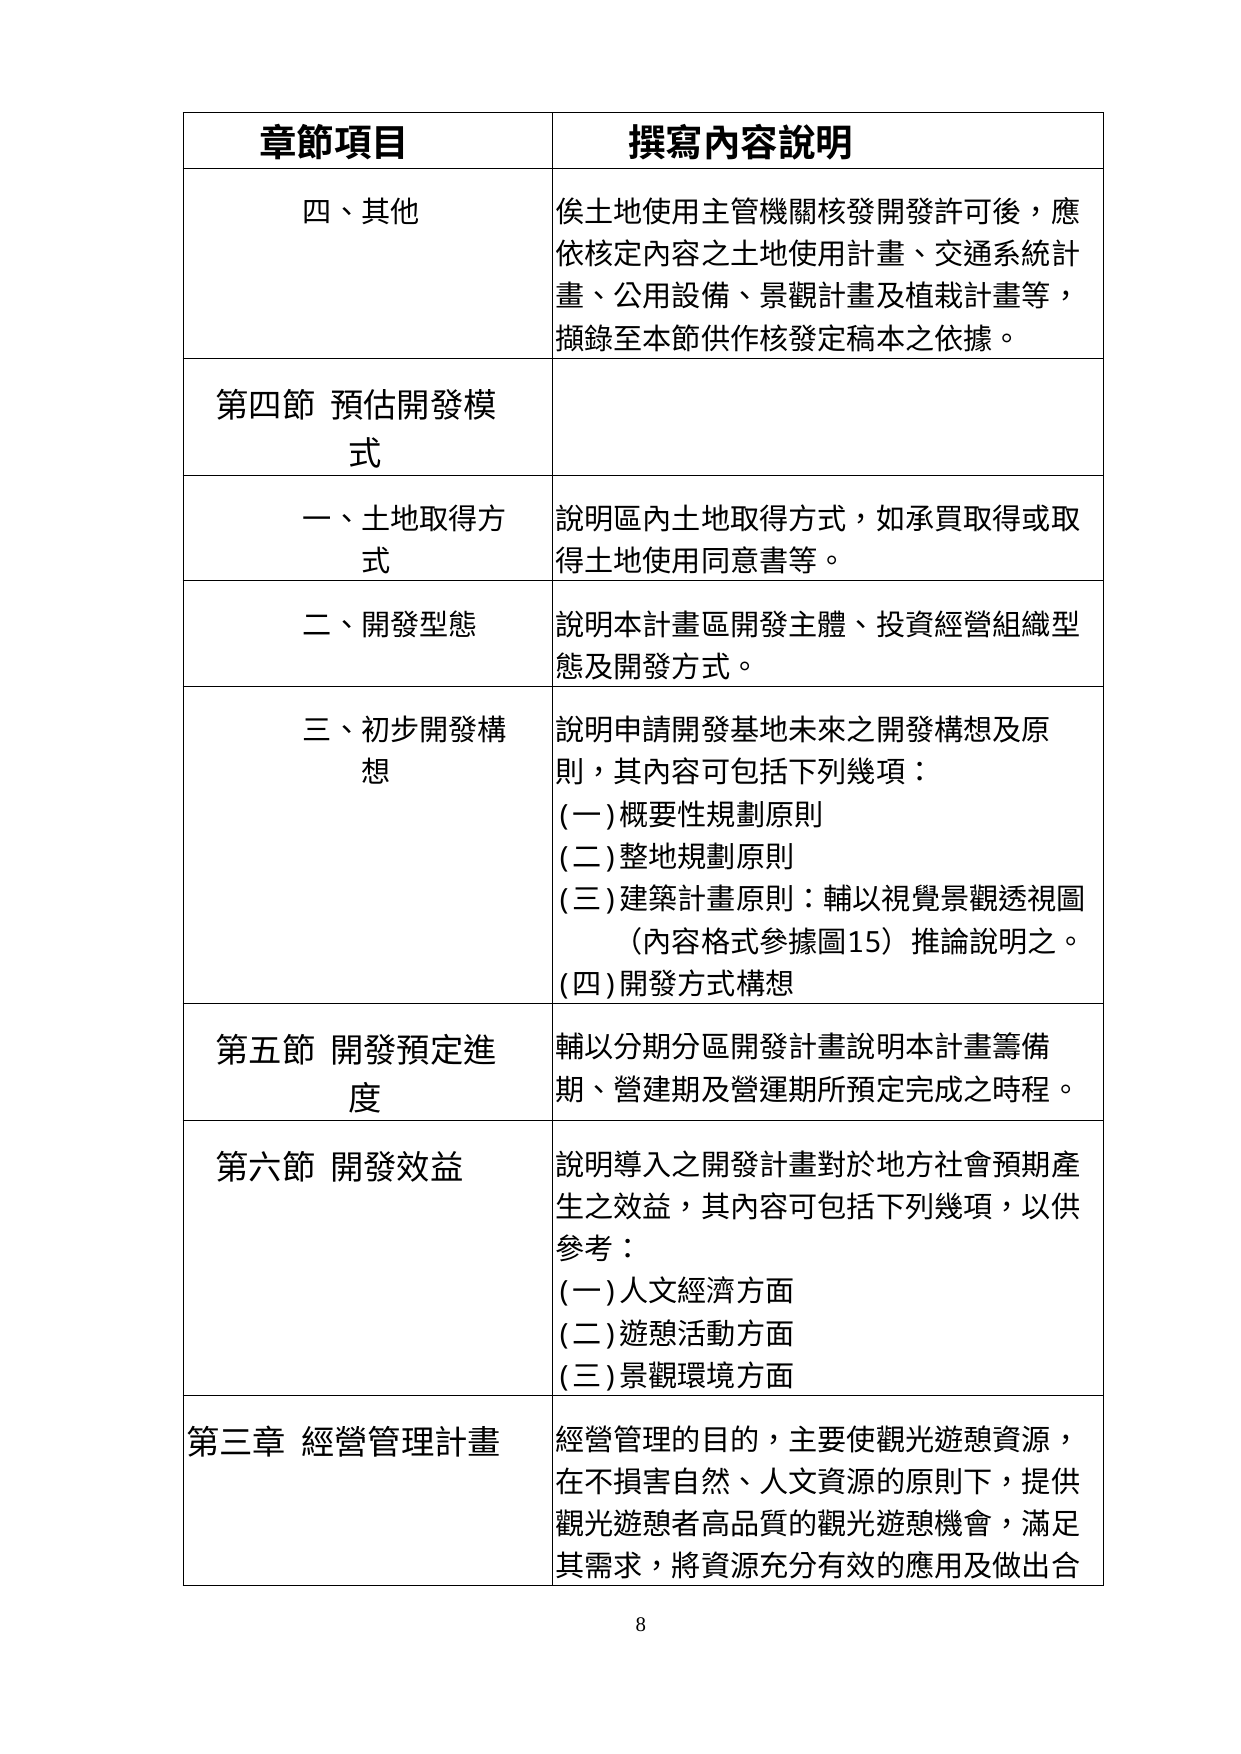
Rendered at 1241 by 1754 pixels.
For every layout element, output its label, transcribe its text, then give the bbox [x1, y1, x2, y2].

table_header 章節項目 [184, 113, 552, 167]
table_cell 說明申請開發基地未來之開發構想及原則，其內容可包括下列幾項： (一)概要性規劃原則 (二)整地規劃原則 (三)建築計畫原則：輔以視覺景觀透視圖（內容格式參據圖15）推論說明之。 (四)開發方式構想 [553, 687, 1103, 1003]
table_cell 三、初步開發構想 [184, 687, 552, 1003]
table_cell 說明區內土地取得方式，如承買取得或取得土地使用同意書等。 [553, 476, 1103, 580]
table_cell [553, 359, 1103, 475]
table_cell 第三章 經營管理計畫 [184, 1396, 552, 1585]
table_cell 第四節 預估開發模式 [184, 359, 552, 475]
table_cell 第六節 開發效益 [184, 1121, 552, 1395]
table_cell 說明本計畫區開發主體、投資經營組織型態及開發方式。 [553, 581, 1103, 686]
table_cell 一、土地取得方式 [184, 476, 552, 580]
table_cell 輔以分期分區開發計畫說明本計畫籌備期、營建期及營運期所預定完成之時程。 [553, 1004, 1103, 1120]
table_cell 俟土地使用主管機關核發開發許可後，應依核定內容之土地使用計畫、交通系統計畫、公用設備、景觀計畫及植栽計畫等，擷錄至本節供作核發定稿本之依據。 [553, 169, 1103, 357]
table_cell 第五節 開發預定進度 [184, 1004, 552, 1120]
table_cell 四、其他 [184, 169, 552, 357]
table_header 撰寫內容說明 [553, 113, 1103, 167]
table_cell 經營管理的目的，主要使觀光遊憩資源，在不損害自然、人文資源的原則下，提供觀光遊憩者高品質的觀光遊憩機會，滿足其需求，將資源充分有效的應用及做出合 [553, 1396, 1103, 1585]
table_cell 說明導入之開發計畫對於地方社會預期產生之效益，其內容可包括下列幾項，以供參考： (一)人文經濟方面 (二)遊憩活動方面 (三)景觀環境方面 [553, 1121, 1103, 1395]
table_cell 二、開發型態 [184, 581, 552, 686]
